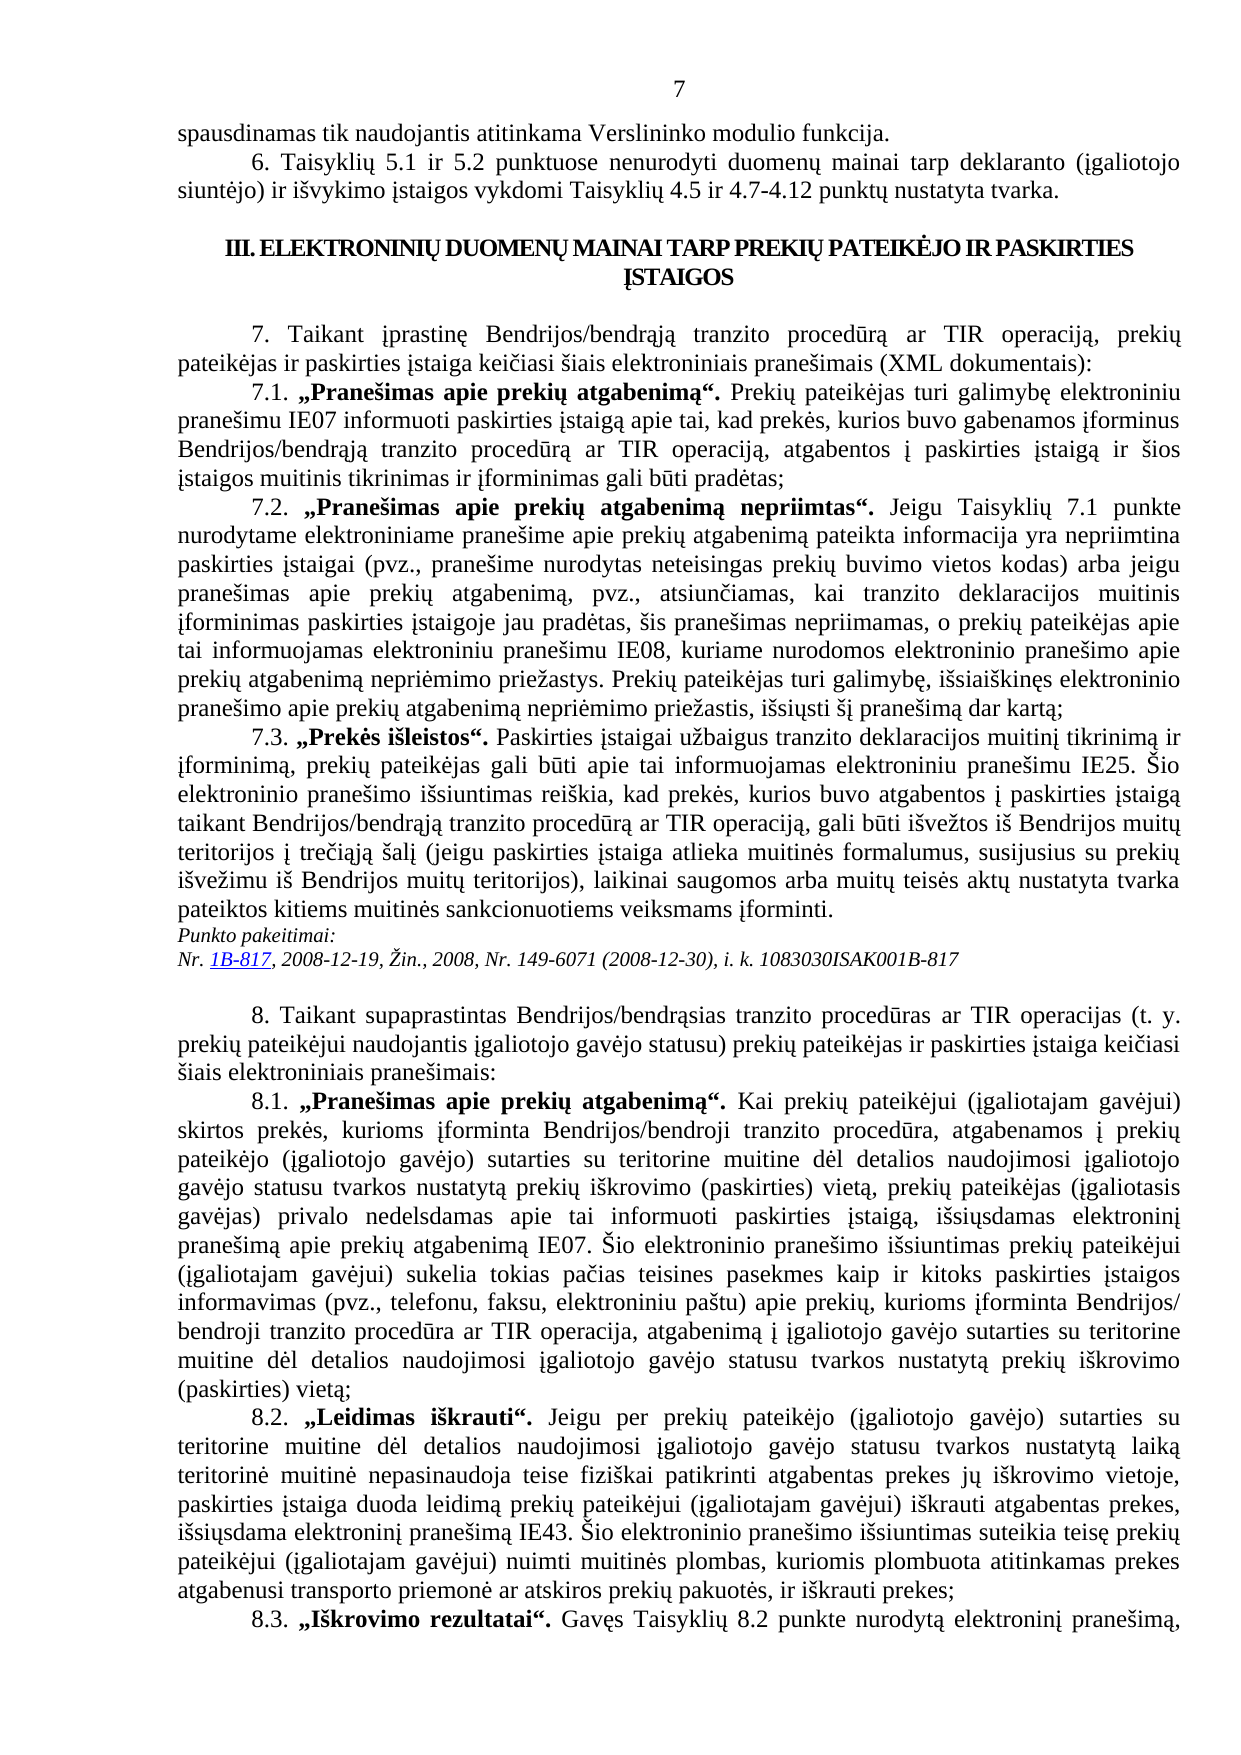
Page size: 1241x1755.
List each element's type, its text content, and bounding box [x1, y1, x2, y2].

text 7.3. „Prekės išleistos“. Paskirties įstaigai užbaigus tranzito deklaracijos muitinį tikrinimą ir įforminimą, prekių pateikėjas gali būti apie tai informuojamas elektroniniu pranešimu IE25. Šio elektroninio pranešimo išsiuntimas reiškia, kad prekės, kurios buvo atgabentos į paskirties įstaigą taikant Bendrijos/bendrąją tranzito procedūrą ar TIR operaciją, gali būti išvežtos iš Bendrijos muitų teritorijos į trečiąją šalį (jeigu paskirties įstaiga atlieka muitinės formalumus, susijusius su prekių išvežimu iš Bendrijos muitų teritorijos), laikinai saugomos arba muitų teisės aktų nustatyta tvarka pateiktos kitiems muitinės sankcionuotiems veiksmams įforminti. [177, 722, 1181, 923]
text 8.1. „Pranešimas apie prekių atgabenimą“. Kai prekių pateikėjui (įgaliotajam gavėjui) skirtos prekės, kurioms įforminta Bendrijos/bendroji tranzito procedūra, atgabenamos į prekių pateikėjo (įgaliotojo gavėjo) sutarties su teritorine muitine dėl detalios naudojimosi įgaliotojo gavėjo statusu tvarkos nustatytą prekių iškrovimo (paskirties) vietą, prekių pateikėjas (įgaliotasis gavėjas) privalo nedelsdamas apie tai informuoti paskirties įstaigą, išsiųsdamas elektroninį pranešimą apie prekių atgabenimą IE07. Šio elektroninio pranešimo išsiuntimas prekių pateikėjui (įgaliotajam gavėjui) sukelia tokias pačias teisines pasekmes kaip ir kitoks paskirties įstaigos informavimas (pvz., telefonu, faksu, elektroniniu paštu) apie prekių, kurioms įforminta Bendrijos/ bendroji tranzito procedūra ar TIR operacija, atgabenimą į įgaliotojo gavėjo sutarties su teritorine muitine dėl detalios naudojimosi įgaliotojo gavėjo statusu tvarkos nustatytą prekių iškrovimo (paskirties) vietą; [177, 1086, 1181, 1402]
text 7.1. „Pranešimas apie prekių atgabenimą“. Prekių pateikėjas turi galimybę elektroniniu pranešimu IE07 informuoti paskirties įstaigą apie tai, kad prekės, kurios buvo gabenamos įforminus Bendrijos/bendrąją tranzito procedūrą ar TIR operaciją, atgabentos į paskirties įstaigą ir šios įstaigos muitinis tikrinimas ir įforminimas gali būti pradėtas; [177, 377, 1181, 492]
text 6. Taisyklių 5.1 ir 5.2 punktuose nenurodyti duomenų mainai tarp deklaranto (įgaliotojo siuntėjo) ir išvykimo įstaigos vykdomi Taisyklių 4.5 ir 4.7-4.12 punktų nustatyta tvarka. [177, 147, 1181, 204]
text Punkto pakeitimai: [177, 923, 1181, 947]
text 7.2. „Pranešimas apie prekių atgabenimą nepriimtas“. Jeigu Taisyklių 7.1 punkte nurodytame elektroniniame pranešime apie prekių atgabenimą pateikta informacija yra nepriimtina paskirties įstaigai (pvz., pranešime nurodytas neteisingas prekių buvimo vietos kodas) arba jeigu pranešimas apie prekių atgabenimą, pvz., atsiunčiamas, kai tranzito deklaracijos muitinis įforminimas paskirties įstaigoje jau pradėtas, šis pranešimas nepriimamas, o prekių pateikėjas apie tai informuojamas elektroniniu pranešimu IE08, kuriame nurodomos elektroninio pranešimo apie prekių atgabenimą nepriėmimo priežastys. Prekių pateikėjas turi galimybę, išsiaiškinęs elektroninio pranešimo apie prekių atgabenimą nepriėmimo priežastis, išsiųsti šį pranešimą dar kartą; [177, 492, 1181, 722]
text spausdinamas tik naudojantis atitinkama Verslininko modulio funkcija. [177, 118, 1181, 147]
text III. ELEKTRONINIŲ DUOMENŲ MAINAI TARP PREKIŲ PATEIKĖJO IR PASKIRTIES ĮSTAIGOS [177, 233, 1181, 291]
text 8.3. „Iškrovimo rezultatai“. Gavęs Taisyklių 8.2 punkte nurodytą elektroninį pranešimą, [177, 1604, 1181, 1632]
text 8.2. „Leidimas iškrauti“. Jeigu per prekių pateikėjo (įgaliotojo gavėjo) sutarties su teritorine muitine dėl detalios naudojimosi įgaliotojo gavėjo statusu tvarkos nustatytą laiką teritorinė muitinė nepasinaudoja teise fiziškai patikrinti atgabentas prekes jų iškrovimo vietoje, paskirties įstaiga duoda leidimą prekių pateikėjui (įgaliotajam gavėjui) iškrauti atgabentas prekes, išsiųsdama elektroninį pranešimą IE43. Šio elektroninio pranešimo išsiuntimas suteikia teisę prekių pateikėjui (įgaliotajam gavėjui) nuimti muitinės plombas, kuriomis plombuota atitinkamas prekes atgabenusi transporto priemonė ar atskiros prekių pakuotės, ir iškrauti prekes; [177, 1402, 1181, 1604]
text Nr. 1B-817, 2008-12-19, Žin., 2008, Nr. 149-6071 (2008-12-30), i. k. 1083030ISAK001B-817 [177, 947, 1181, 971]
text 8. Taikant supaprastintas Bendrijos/bendrąsias tranzito procedūras ar TIR operacijas (t. y. prekių pateikėjui naudojantis įgaliotojo gavėjo statusu) prekių pateikėjas ir paskirties įstaiga keičiasi šiais elektroniniais pranešimais: [177, 1000, 1181, 1086]
text 7. Taikant įprastinę Bendrijos/bendrąją tranzito procedūrą ar TIR operaciją, prekių pateikėjas ir paskirties įstaiga keičiasi šiais elektroniniais pranešimais (XML dokumentais): [177, 319, 1181, 377]
